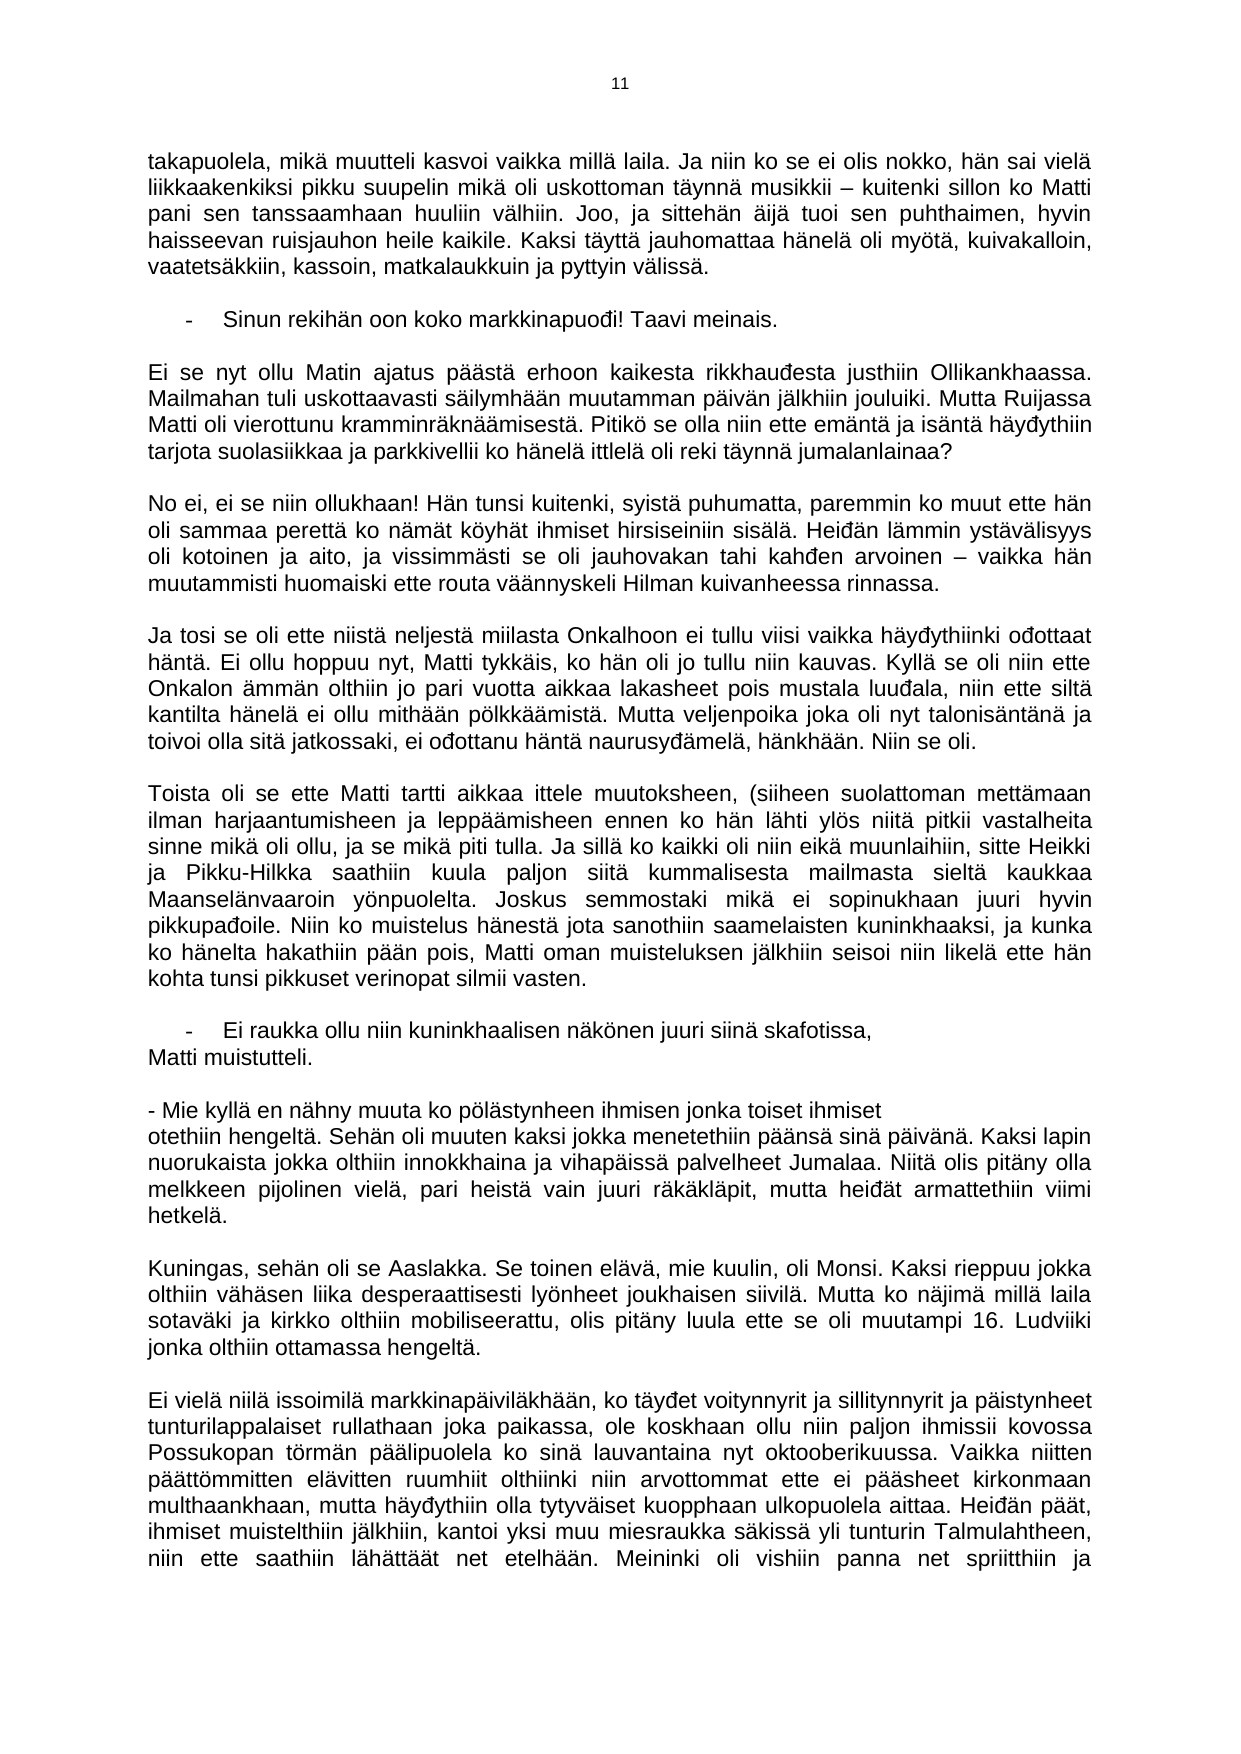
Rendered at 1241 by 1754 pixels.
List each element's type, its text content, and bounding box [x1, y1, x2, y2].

text otethiin hengeltä. Sehän oli muuten kaksi jokka menetethiin päänsä sinä päivänä. Kaksi lapin nuorukaista jokka olthiin innokkhaina ja vihapäissä palvelheet Jumalaa. Niitä olis pitäny olla melkkeen pijolinen vielä, pari heistä vain juuri räkäkläpit, mutta heiđät armattethiin viimi hetkelä. [148, 1123, 1093, 1228]
text Toista oli se ette Matti tartti aikkaa ittele muutoksheen, (siiheen suolattoman mettämaan ilman harjaantumisheen ja leppäämisheen ennen ko hän lähti ylös niitä pitkii vastalheita sinne mikä oli ollu, ja se mikä piti tulla. Ja sillä ko kaikki oli niin eikä muunlaihiin, sitte Heikki ja Pikku-Hilkka saathiin kuula paljon siitä kummalisesta mailmasta sieltä kaukkaa Maanselänvaaroin yönpuolelta. Joskus semmostaki mikä ei sopinukhaan juuri hyvin pikkupađoile. Niin ko muistelus hänestä jota sanothiin saamelaisten kuninkhaaksi, ja kunka ko hänelta hakathiin pään pois, Matti oman muisteluksen jälkhiin seisoi niin likelä ette hän kohta tunsi pikkuset verinopat silmii vasten. [148, 780, 1093, 991]
text Ja tosi se oli ette niistä neljestä miilasta Onkalhoon ei tullu viisi vaikka häyđythiinki ođottaat häntä. Ei ollu hoppuu nyt, Matti tykkäis, ko hän oli jo tullu niin kauvas. Kyllä se oli niin ette Onkalon ämmän olthiin jo pari vuotta aikkaa lakasheet pois mustala luuđala, niin ette siltä kantilta hänelä ei ollu mithään pölkkäämistä. Mutta veljenpoika joka oli nyt talonisäntänä ja toivoi olla sitä jatkossaki, ei ođottanu häntä naurusyđämelä, hänkhään. Niin se oli. [148, 622, 1093, 754]
text Ei se nyt ollu Matin ajatus päästä erhoon kaikesta rikkhauđesta justhiin Ollikankhaassa. Mailmahan tuli uskottaavasti säilymhään muutamman päivän jälkhiin jouluiki. Mutta Ruijassa Matti oli vierottunu kramminräknäämisestä. Pitikö se olla niin ette emäntä ja isäntä häyđythiin tarjota suolasiikkaa ja parkkivellii ko hänelä ittlelä oli reki täynnä jumalanlainaa? [148, 359, 1093, 464]
text takapuolela, mikä muutteli kasvoi vaikka millä laila. Ja niin ko se ei olis nokko, hän sai vielä liikkaakenkiksi pikku suupelin mikä oli uskottoman täynnä musikkii – kuitenki sillon ko Matti pani sen tanssaamhaan huuliin välhiin. Joo, ja sittehän äijä tuoi sen puhthaimen, hyvin haisseevan ruisjauhon heile kaikile. Kaksi täyttä jauhomattaa hänelä oli myötä, kuivakalloin, vaatetsäkkiin, kassoin, matkalaukkuin ja pyttyin välissä. [148, 148, 1093, 279]
text - Mie kyllä en nähny muuta ko pölästynheen ihmisen jonka toiset ihmiset [148, 1097, 1093, 1123]
list Sinun rekihän oon koko markkinapuođi! Taavi meinais. [185, 306, 1093, 332]
list Ei raukka ollu niin kuninkhaalisen näkönen juuri siinä skafotissa, [185, 1017, 1093, 1044]
text No ei, ei se niin ollukhaan! Hän tunsi kuitenki, syistä puhumatta, paremmin ko muut ette hän oli sammaa perettä ko nämät köyhät ihmiset hirsiseiniin sisälä. Heiđän lämmin ystävälisyys oli kotoinen ja aito, ja vissimmästi se oli jauhovakan tahi kahđen arvoinen – vaikka hän muutammisti huomaiski ette routa väännyskeli Hilman kuivanheessa rinnassa. [148, 490, 1093, 596]
text Ei vielä niilä issoimilä markkinapäiviläkhään, ko täyđet voitynnyrit ja sillitynnyrit ja päistynheet tunturilappalaiset rullathaan joka paikassa, ole koskhaan ollu niin paljon ihmissii kovossa Possukopan törmän päälipuolela ko sinä lauvantaina nyt oktooberikuussa. Vaikka niitten päättömmitten elävitten ruumhiit olthiinki niin arvottommat ette ei pääsheet kirkonmaan multhaankhaan, mutta häyđythiin olla tytyväiset kuopphaan ulkopuolela aittaa. Heiđän päät, ihmiset muistelthiin jälkhiin, kantoi yksi muu miesraukka säkissä yli tunturin Talmulahtheen, niin ette saathiin lähättäät net etelhään. Meininki oli vishiin panna net spriitthiin ja [148, 1387, 1093, 1571]
text Matti muistutteli. [148, 1044, 1093, 1070]
text Kuningas, sehän oli se Aaslakka. Se toinen elävä, mie kuulin, oli Monsi. Kaksi rieppuu jokka olthiin vähäsen liika desperaattisesti lyönheet joukhaisen siivilä. Mutta ko näjimä millä laila sotaväki ja kirkko olthiin mobiliseerattu, olis pitäny luula ette se oli muutampi 16. Ludviiki jonka olthiin ottamassa hengeltä. [148, 1255, 1093, 1360]
